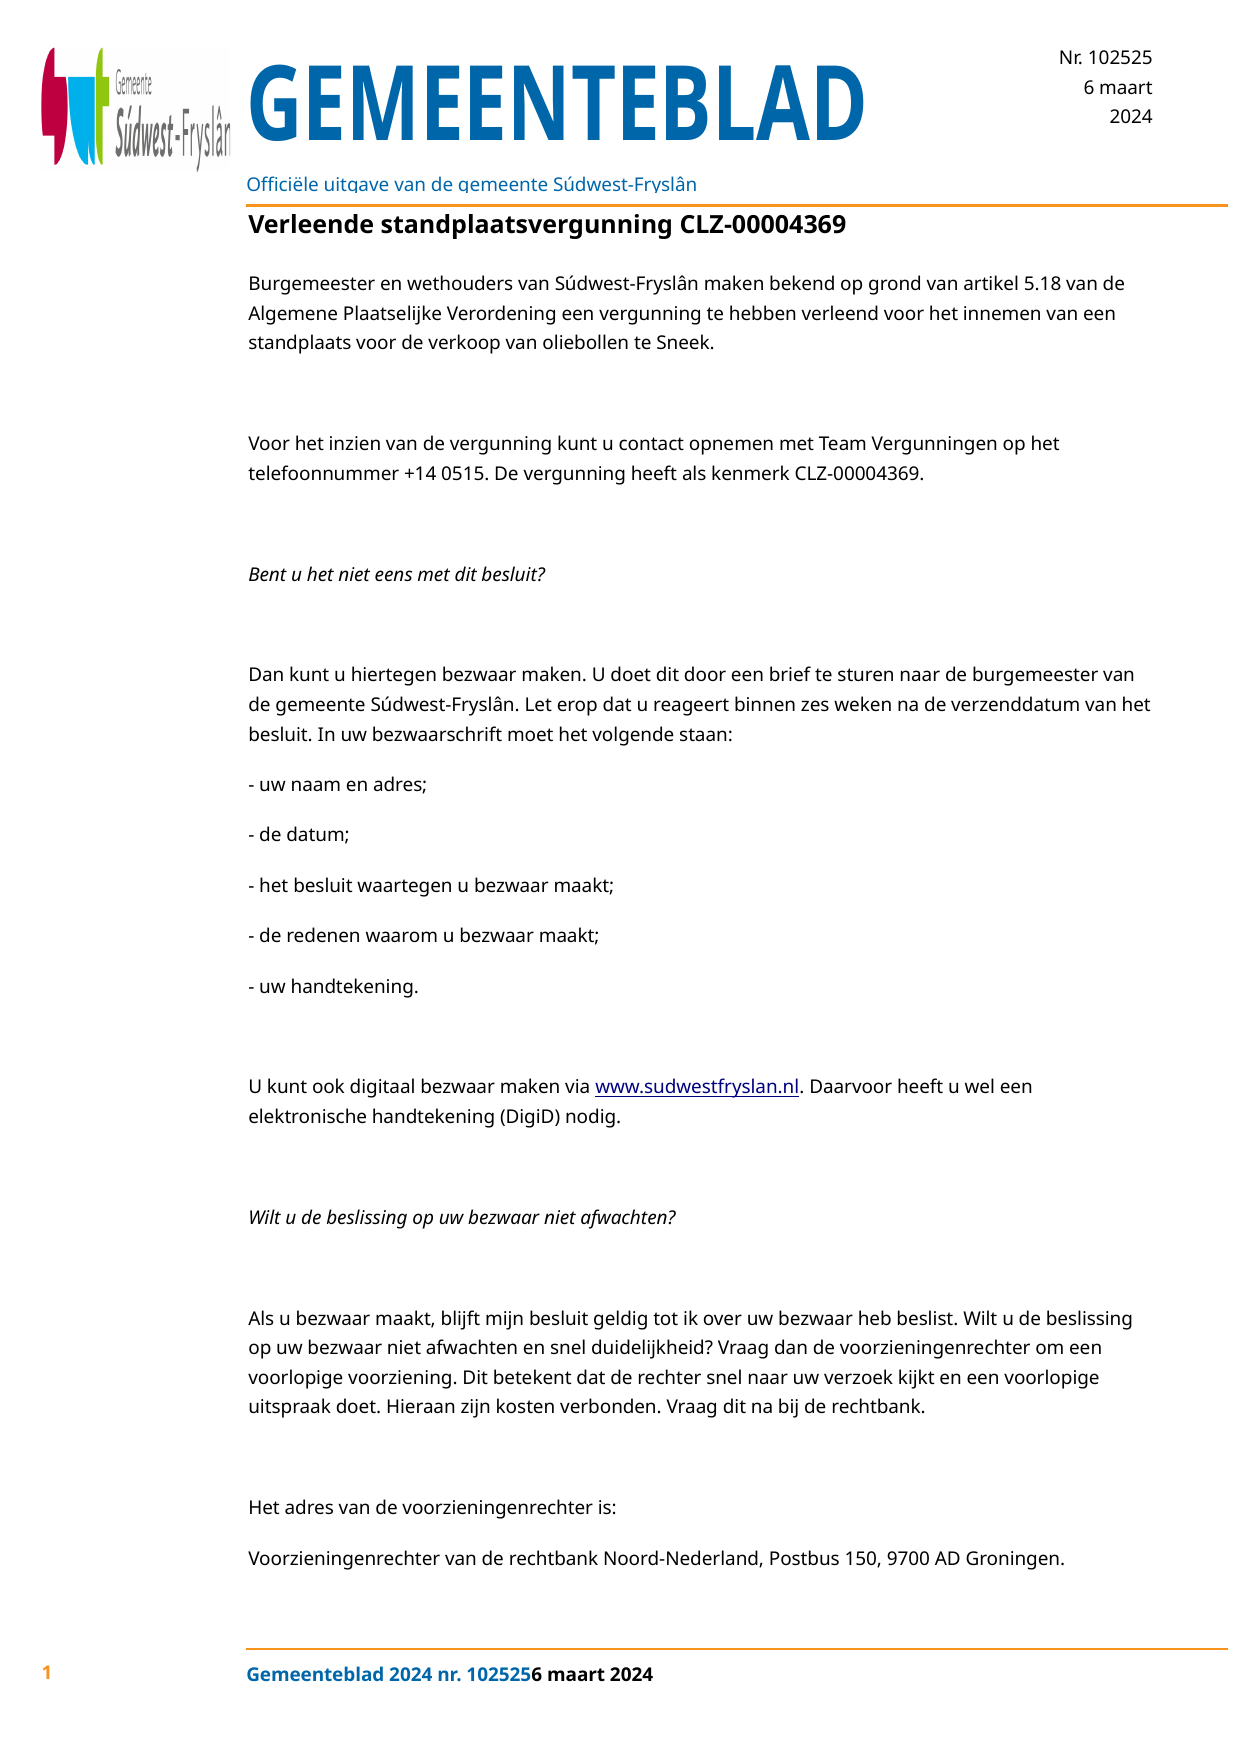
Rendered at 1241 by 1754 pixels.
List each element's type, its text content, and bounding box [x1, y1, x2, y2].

text Voorzieningenrechter van de rechtbank Noord-Nederland, Postbus 150, 9700 AD Groningen. [248, 1545, 1152, 1571]
text Verleende standplaatsvergunning CLZ-00004369 [248, 207, 1152, 241]
text - uw handtekening. [248, 973, 1152, 998]
text - de redenen waarom u bezwaar maakt; [248, 922, 1152, 948]
text Het adres van de voorzieningenrechter is: [248, 1494, 1152, 1520]
text - uw naam en adres; [248, 771, 1152, 797]
picture [41, 47, 231, 172]
text Bent u het niet eens met dit besluit? [248, 561, 1152, 586]
text Wilt u de beslissing op uw bezwaar niet afwachten? [248, 1204, 1152, 1230]
text Dan kunt u hiertegen bezwaar maken. U doet dit door een brief te sturen naar de burgemeester van de gemeente Súdwest-Fryslân. Let erop dat u reageert binnen zes weken na de verzenddatum van het besluit. In uw bezwaarschrift moet het volgende staan: [248, 662, 1152, 746]
text - het besluit waartegen u bezwaar maakt; [248, 872, 1152, 898]
text Burgemeester en wethouders van Súdwest-Fryslân maken bekend op grond van artikel 5.18 van de Algemene Plaatselijke Verordening een vergunning te hebben verleend voor het innemen van een standplaats voor de verkoop van oliebollen te Sneek. [248, 270, 1152, 355]
text - de datum; [248, 822, 1152, 847]
text Voor het inzien van de vergunning kunt u contact opnemen met Team Vergunningen op het telefoonnummer +14 0515. De vergunning heeft als kenmerk CLZ-00004369. [248, 430, 1152, 486]
text U kunt ook digitaal bezwaar maken via www.sudwestfryslan.nl. Daarvoor heeft u wel een elektronische handtekening (DigiD) nodig. [248, 1074, 1152, 1129]
text Als u bezwaar maakt, blijft mijn besluit geldig tot ik over uw bezwaar heb beslist. Wilt u de beslissing op uw bezwaar niet afwachten en snel duidelijkheid? Vraag dan de voorzieningenrechter om een voorlopige voorziening. Dit betekent dat de rechter snel naar uw verzoek kijkt en een voorlopige uitspraak doet. Hieraan zijn kosten verbonden. Vraag dit na bij de rechtbank. [248, 1305, 1152, 1419]
